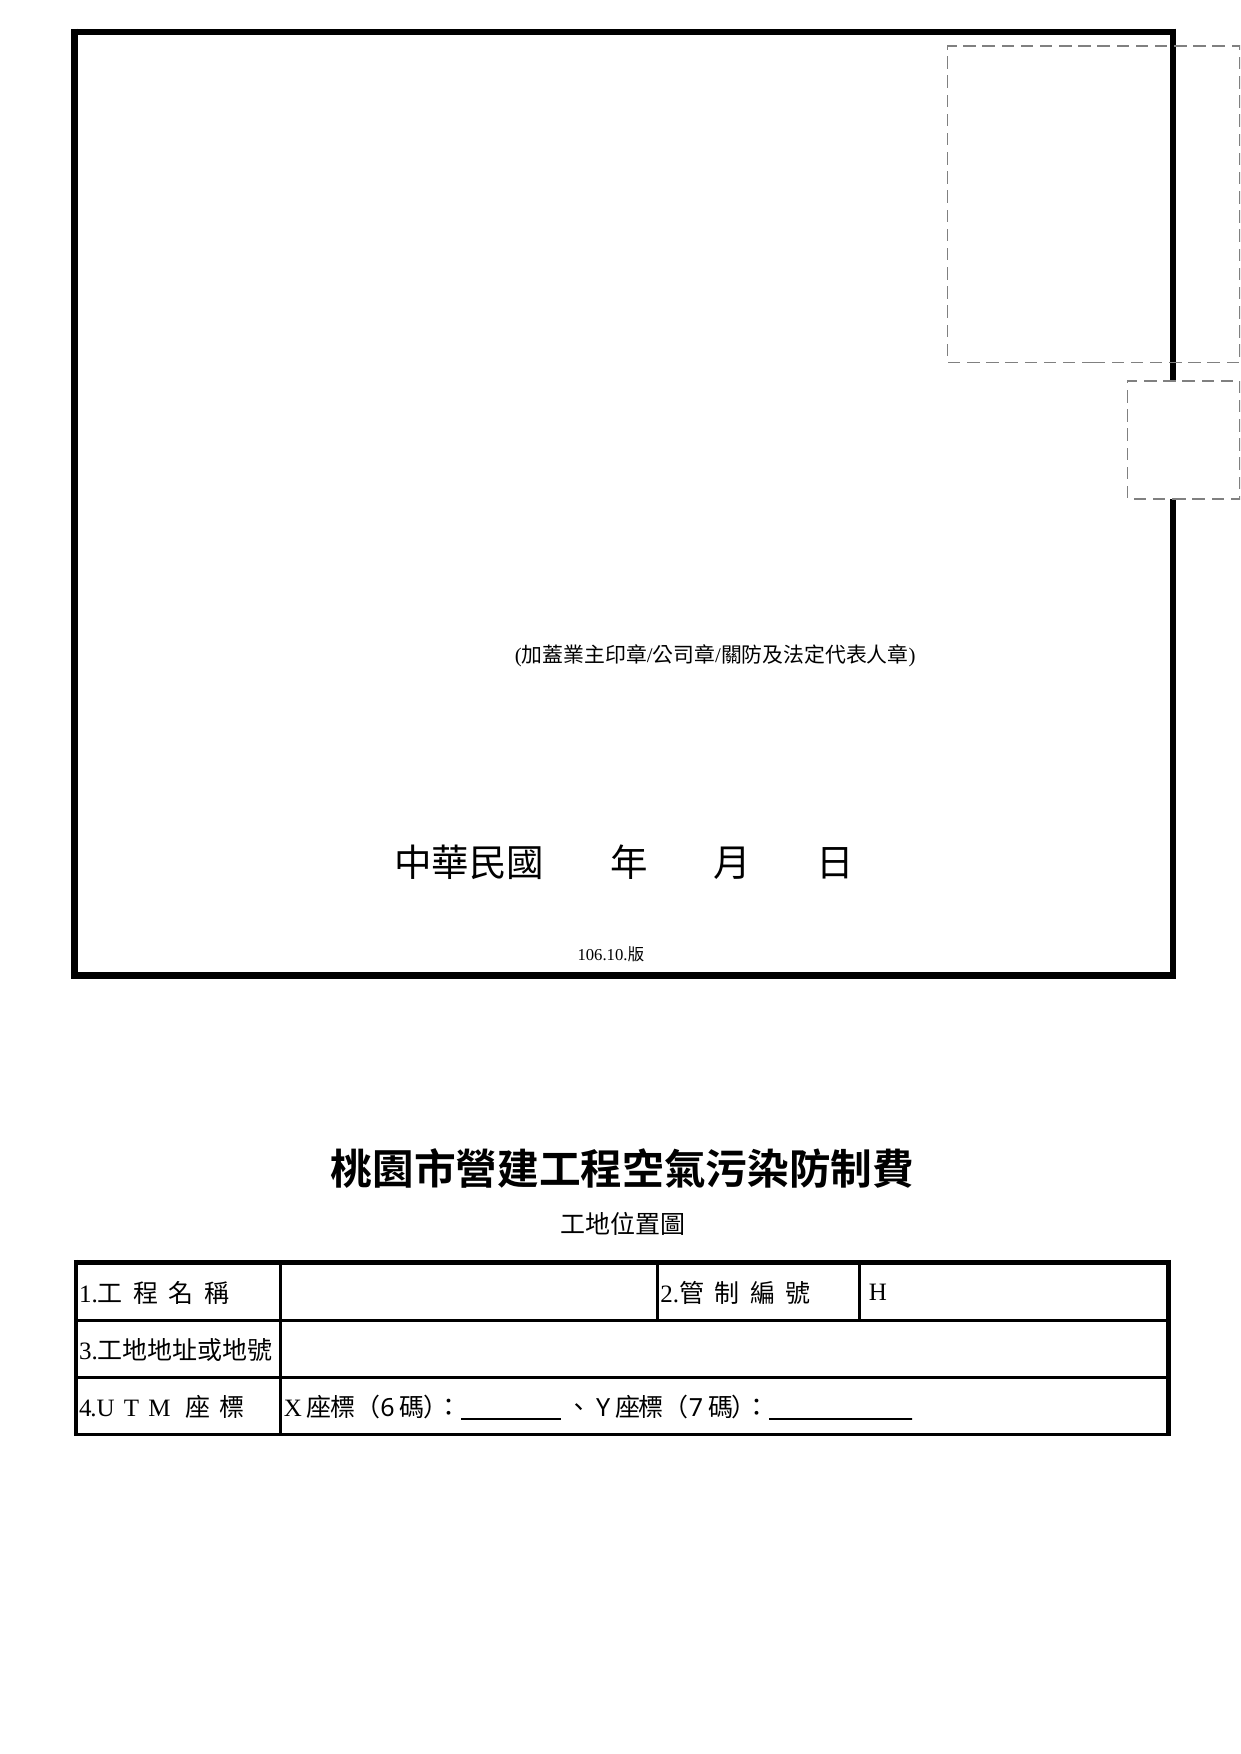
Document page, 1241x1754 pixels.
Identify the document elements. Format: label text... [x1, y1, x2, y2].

table_header H [861, 1265, 1166, 1318]
table_header (加蓋業主印章/公司章/關防及法定代表人章) 中華民國 年 月 日 106.10.版 [78, 35, 1170, 972]
table_header [282, 1265, 656, 1318]
table_cell 4.UTM座標 [78, 1379, 279, 1433]
table_cell 3.工地地址或地號 [78, 1322, 279, 1376]
table_cell X座標（6碼）： 、 Y座標（7碼）： [282, 1379, 1166, 1433]
text 桃園市營建工程空氣污染防制費 [41, 1128, 1203, 1203]
table_header 2.管制編號 [659, 1265, 858, 1318]
table_header 1.工程名稱 [78, 1265, 279, 1318]
text 工地位置圖 [41, 1203, 1203, 1241]
table_cell [282, 1322, 1166, 1376]
